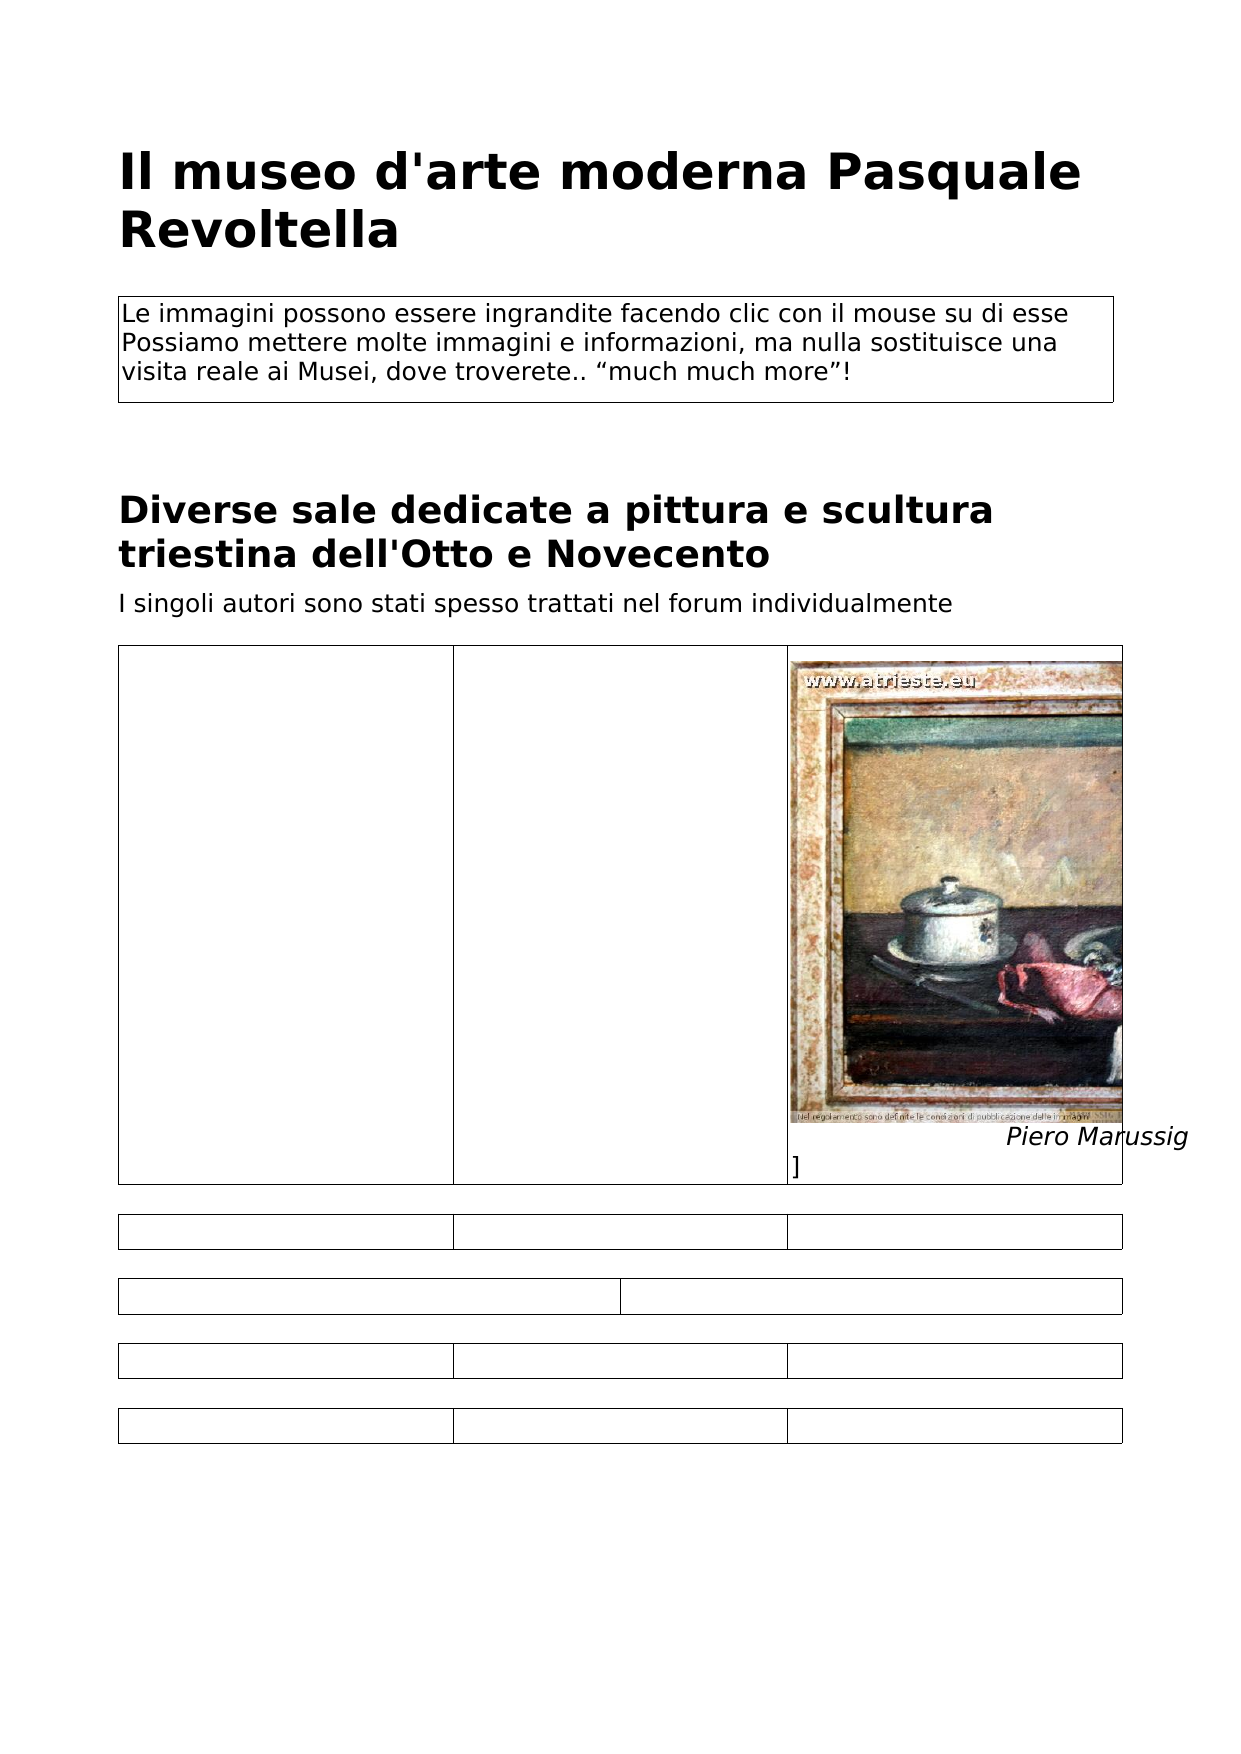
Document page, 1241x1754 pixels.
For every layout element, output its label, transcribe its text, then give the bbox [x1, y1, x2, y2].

table_header [119, 1344, 453, 1378]
table_header [621, 1279, 1122, 1313]
table_header [454, 646, 787, 1184]
table_header [119, 1279, 620, 1313]
table_header ] [788, 646, 1122, 1184]
subtitle Diverse sale dedicate a pittura e scultura triestina dell'Otto e Novecento [118, 489, 1122, 576]
table_header [788, 1409, 1122, 1443]
subtitle Il museo d'arte moderna Pasquale Revoltella [118, 143, 1122, 259]
table_header [119, 1215, 453, 1249]
picture [790, 661, 1123, 1123]
table_header [119, 1409, 453, 1443]
table_header [454, 1409, 787, 1443]
table_header [454, 1215, 787, 1249]
text I singoli autori sono stati spesso trattati nel forum individualmente [118, 589, 1122, 618]
table_header [119, 646, 453, 1184]
table_header Le immagini possono essere ingrandite facendo clic con il mouse su di esse Possiamo mettere molte immagini e informazioni, ma nulla sostituisce una visita reale ai Musei, dove troverete.. “much much more”! [119, 297, 1113, 402]
table_header [454, 1344, 787, 1378]
table_header [788, 1215, 1122, 1249]
table_header [788, 1344, 1122, 1378]
